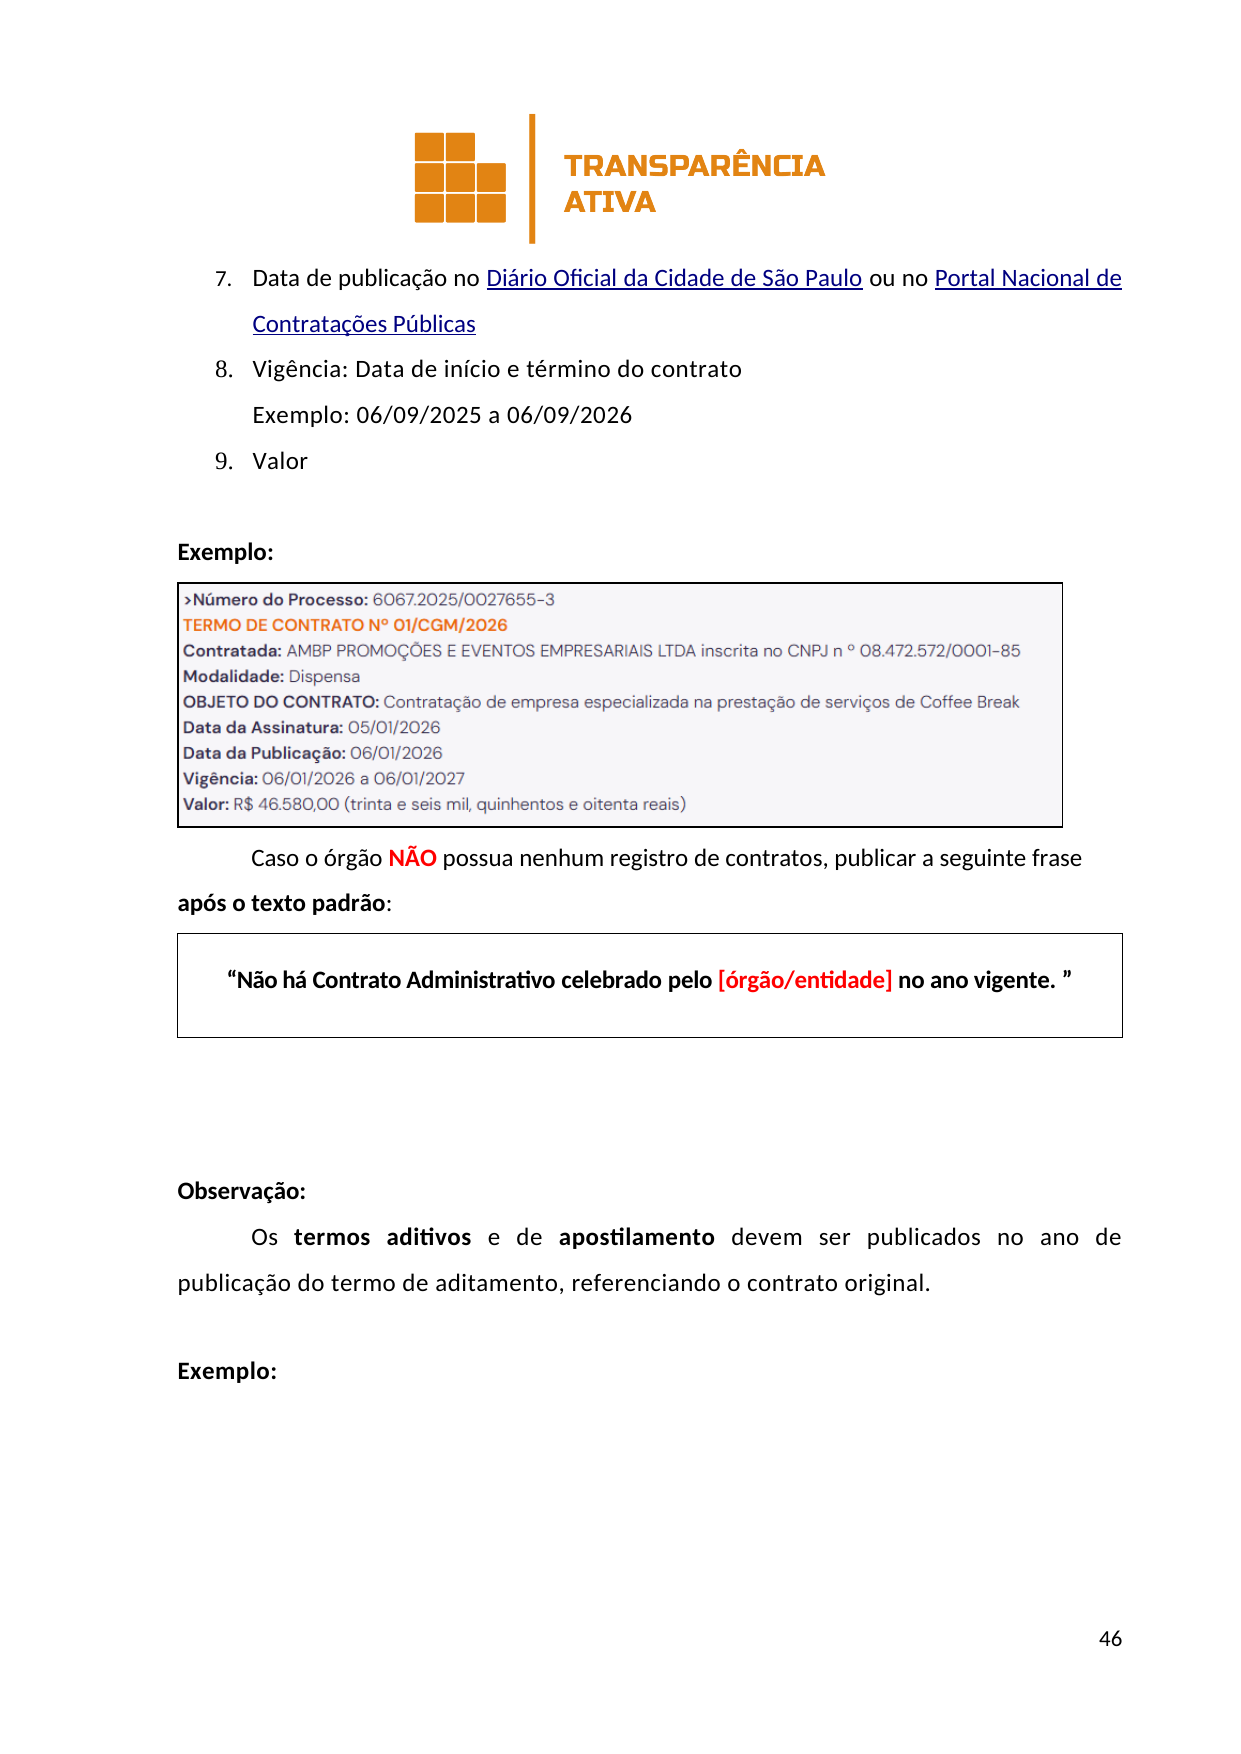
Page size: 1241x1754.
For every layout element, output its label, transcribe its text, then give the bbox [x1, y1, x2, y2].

text Exemplo: [500, 1356, 744, 1386]
text Exemplo: [746, 1356, 759, 1386]
text Exemplo: [795, 1356, 870, 1378]
text Exemplo: [373, 1356, 434, 1386]
list Valor [215, 445, 1122, 476]
text Exemplo: [177, 1356, 224, 1386]
text Exemplo: [870, 1356, 976, 1386]
text Exemplo: [436, 1356, 497, 1386]
text Os termos aditivos e de apostilamento devem ser publicados no ano de publicação do termo de aditamento, referenciando o contrato original. ​ [177, 1221, 1122, 1297]
list Vigência: Data de início e término do contrato [215, 353, 1122, 384]
text Exemplo: [1108, 1356, 1122, 1386]
text Exemplo: [177, 536, 1122, 567]
text Exemplo: [362, 1356, 371, 1386]
text Exemplo: [788, 1379, 876, 1386]
text Exemplo: [288, 1356, 360, 1386]
list Data de publicação no Diário Oficial da Cidade de São Paulo ou no Portal Nacional de Contratações Públicas [215, 262, 1122, 338]
text Exemplo: 06/09/2025 a 06/09/2026 [252, 399, 1122, 430]
text Exemplo: [761, 1356, 794, 1386]
text Caso o órgão NÃO possua nenhum registro de contratos, publicar a seguinte frase após o texto padrão: [177, 842, 1122, 918]
text Exemplo: [215, 1356, 286, 1386]
table_header “Não há Contrato Administrativo celebrado pelo [órgão/entidade] no ano vigente. ” [178, 934, 1122, 1037]
text Observação: [177, 1175, 1122, 1206]
text Exemplo: [978, 1356, 1107, 1386]
